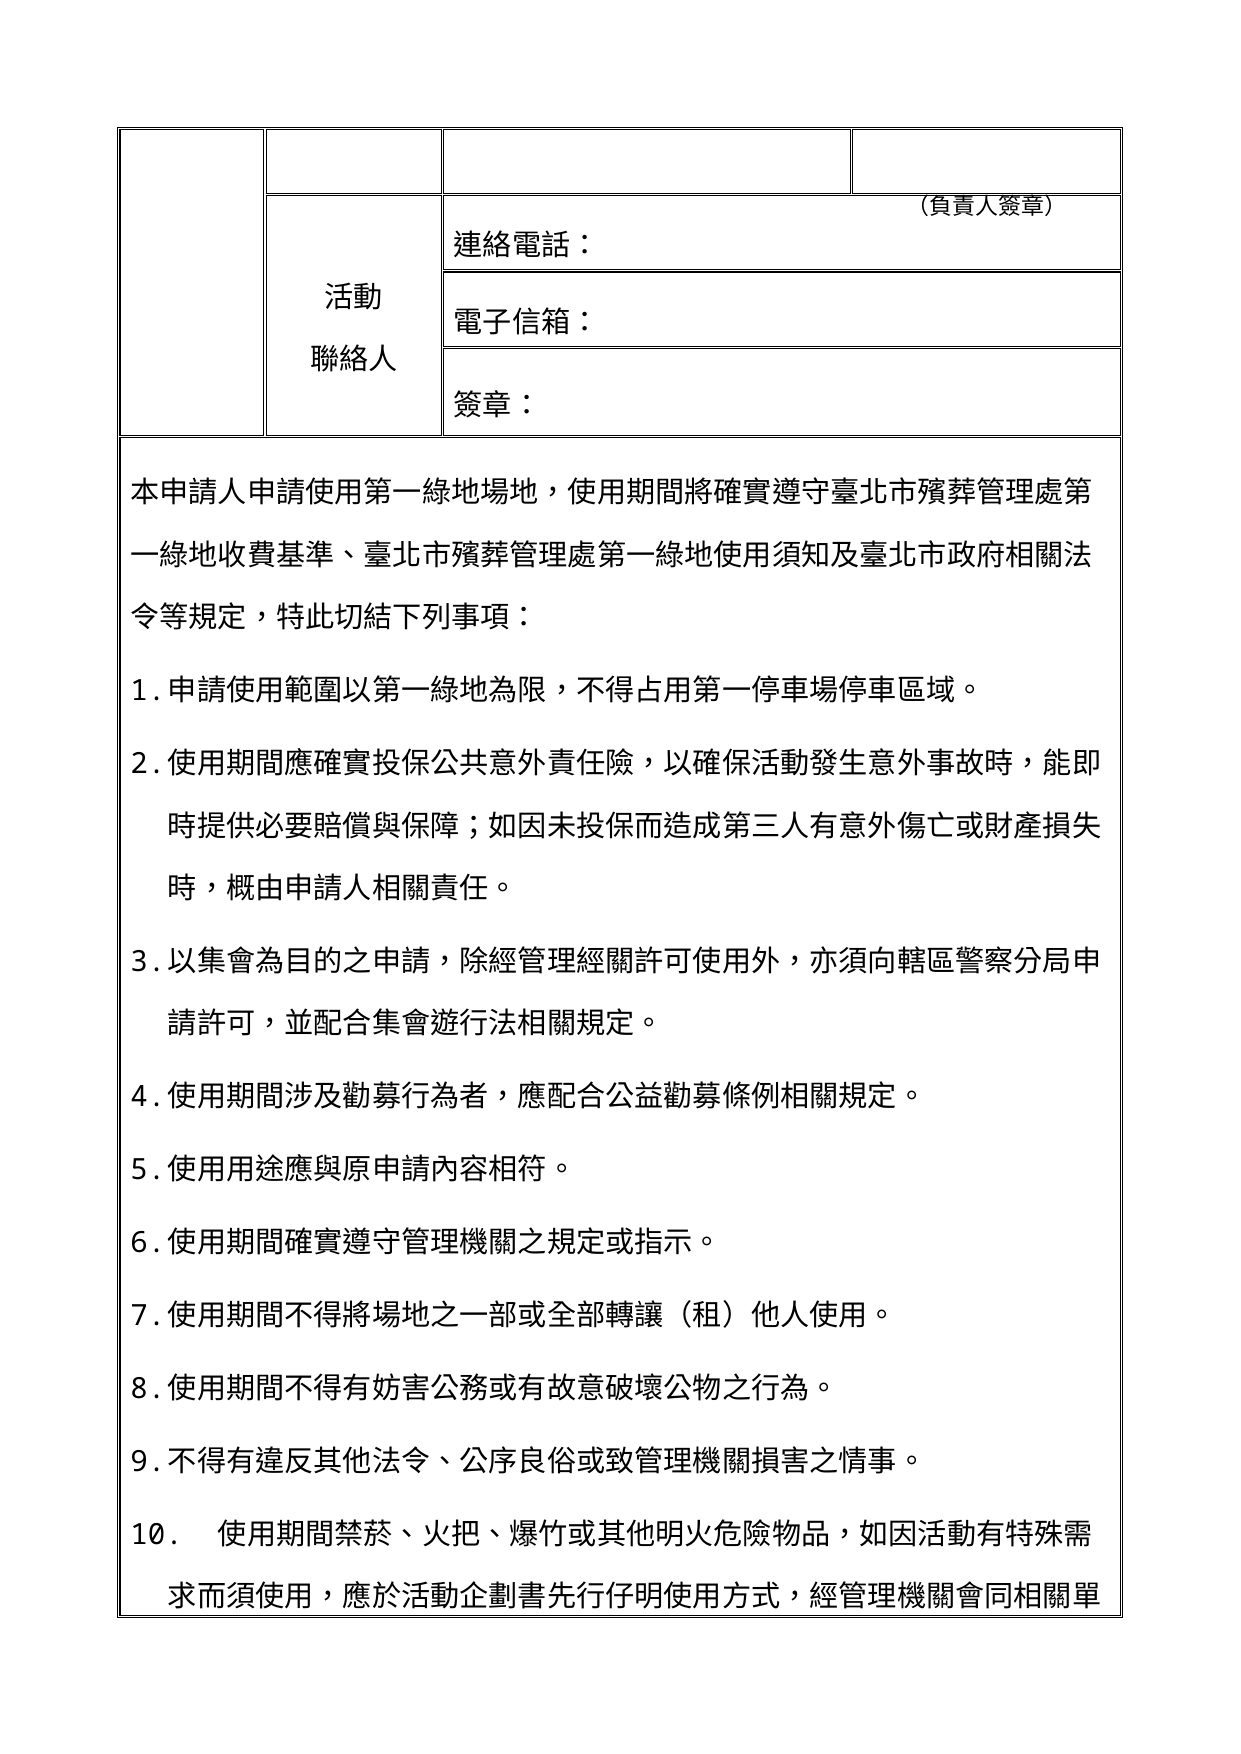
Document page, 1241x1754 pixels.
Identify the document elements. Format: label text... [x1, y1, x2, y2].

table_cell [267, 130, 441, 193]
table_cell 本申請人申請使用第一綠地場地，使用期間將確實遵守臺北市殯葬管理處第一綠地收費基準、臺北市殯葬管理處第一綠地使用須知及臺北市政府相關法令等規定，特此切結下列事項： 申請使用範圍以第一綠地為限，不得占用第一停車場停車區域。 使用期間應確實投保公共意外責任險，以確保活動發生意外事故時，能即時提供必要賠償與保障；如因未投保而造成第三人有意外傷亡或財產損失時，概由申請人相關責任。 以集會為目的之申請，除經管理經關許可使用外，亦須向轄區警察分局申請許可，並配合集會遊行法相關規定。 使用期間涉及勸募行為者，應配合公益勸募條例相關規定。 使用用途應與原申請內容相符。 使用期間確實遵守管理機關之規定或指示。 使用期間不得將場地之一部或全部轉讓（租）他人使用。 使用期間不得有妨害公務或有故意破壞公物之行為。 不得有違反其他法令、公序良俗或致管理機關損害之情事。 使用期間禁菸、火把、爆竹或其他明火危險物品，如因活動有特殊需求而須使用，應於活動企劃書先行仔明使用方式，經管理機關會同相關單位會勘無安全疑慮後始得使用。 使用期間禁止使用重低音音響、鑼鼓類樂器、高分貝音樂及瓦斯鳴笛等設備，以避免產生噪音。 使用期間禁用一次性及美耐皿餐具。 如有違反上述事項，本申請人＿＿＿＿＿＿＿＿＿＿願意負一切法律責任。 簽章：＿＿＿＿＿＿＿＿＿＿＿＿＿＿ [121, 438, 1120, 1615]
table_cell 活動 聯絡人 [267, 196, 441, 435]
table_cell （負責人簽章） [853, 130, 1120, 193]
table_cell [121, 130, 263, 435]
table_cell 簽章： [444, 349, 1120, 435]
table_cell 電子信箱： [444, 273, 1120, 346]
table_cell 連絡電話： [444, 196, 1120, 269]
table_cell [444, 130, 850, 193]
